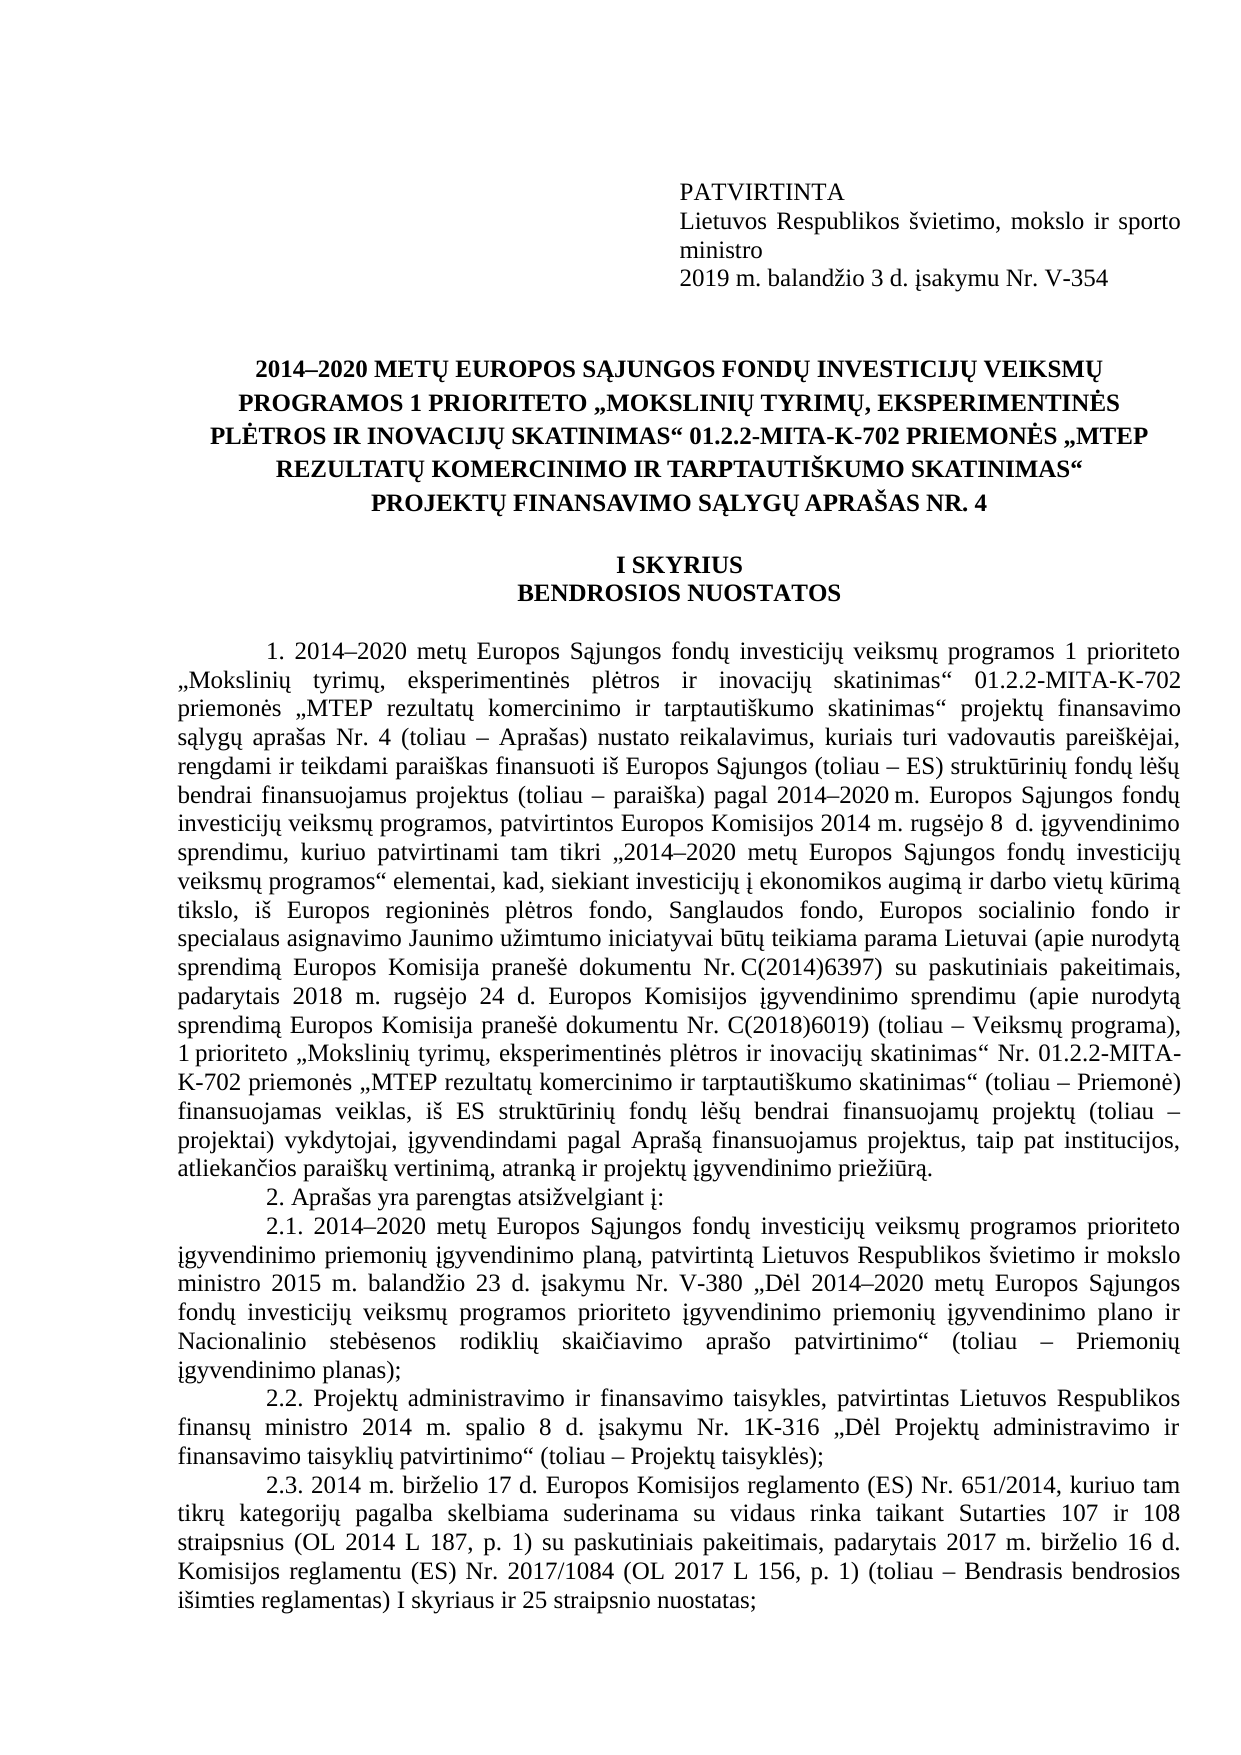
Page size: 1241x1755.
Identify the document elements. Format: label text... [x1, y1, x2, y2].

text PROJEKTŲ FINANSAVIMO SĄLYGŲ APRAŠAS NR. 4 [177, 483, 1181, 516]
text 1. 2014–2020 metų Europos Sąjungos fondų investicijų veiksmų programos 1 prioriteto „Mokslinių tyrimų, eksperimentinės plėtros ir inovacijų skatinimas“ 01.2.2-MITA-K-702 priemonės „MTEP rezultatų komercinimo ir tarptautiškumo skatinimas“ projektų finansavimo sąlygų aprašas Nr. 4 (toliau – Aprašas) nustato reikalavimus, kuriais turi vadovautis pareiškėjai, rengdami ir teikdami paraiškas finansuoti iš Europos Sąjungos (toliau – ES) struktūrinių fondų lėšų bendrai finansuojamus projektus (toliau – paraiška) pagal 2014–2020 m. Europos Sąjungos fondų investicijų veiksmų programos, patvirtintos Europos Komisijos 2014 m. rugsėjo 8 d. įgyvendinimo sprendimu, kuriuo patvirtinami tam tikri „2014–2020 metų Europos Sąjungos fondų investicijų veiksmų programos“ elementai, kad, siekiant investicijų į ekonomikos augimą ir darbo vietų kūrimą tikslo, iš Europos regioninės plėtros fondo, Sanglaudos fondo, Europos socialinio fondo ir specialaus asignavimo Jaunimo užimtumo iniciatyvai būtų teikiama parama Lietuvai (apie nurodytą sprendimą Europos Komisija pranešė dokumentu Nr. C(2014)6397) su paskutiniais pakeitimais, padarytais 2018 m. rugsėjo 24 d. Europos Komisijos įgyvendinimo sprendimu (apie nurodytą sprendimą Europos Komisija pranešė dokumentu Nr. C(2018)6019) (toliau – Veiksmų programa), 1 prioriteto „Mokslinių tyrimų, eksperimentinės plėtros ir inovacijų skatinimas“ Nr. 01.2.2-MITA-K-702 priemonės „MTEP rezultatų komercinimo ir tarptautiškumo skatinimas“ (toliau – Priemonė) finansuojamas veiklas, iš ES struktūrinių fondų lėšų bendrai finansuojamų projektų (toliau – projektai) vykdytojai, įgyvendindami pagal Aprašą finansuojamus projektus, taip pat institucijos, atliekančios paraiškų vertinimą, atranką ir projektų įgyvendinimo priežiūrą. [177, 636, 1181, 1182]
text Lietuvos Respublikos švietimo, mokslo ir sporto ministro [679, 206, 1181, 263]
text 2.1. 2014–2020 metų Europos Sąjungos fondų investicijų veiksmų programos prioriteto įgyvendinimo priemonių įgyvendinimo planą, patvirtintą Lietuvos Respublikos švietimo ir mokslo ministro 2015 m. balandžio 23 d. įsakymu Nr. V-380 „Dėl 2014–2020 metų Europos Sąjungos fondų investicijų veiksmų programos prioriteto įgyvendinimo priemonių įgyvendinimo plano ir Nacionalinio stebėsenos rodiklių skaičiavimo aprašo patvirtinimo“ (toliau – Priemonių įgyvendinimo planas); [177, 1211, 1181, 1383]
text 2. Aprašas yra parengtas atsižvelgiant į: [177, 1182, 1181, 1211]
text 2.2. Projektų administravimo ir finansavimo taisykles, patvirtintas Lietuvos Respublikos finansų ministro 2014 m. spalio 8 d. įsakymu Nr. 1K-316 „Dėl Projektų administravimo ir finansavimo taisyklių patvirtinimo“ (toliau – Projektų taisyklės); [177, 1383, 1181, 1470]
text I SKYRIUS [177, 550, 1181, 578]
text PATVIRTINTA [679, 177, 1181, 206]
text 2019 m. balandžio 3 d. įsakymu Nr. V-354 [679, 263, 1181, 292]
text 2014–2020 METŲ EUROPOS SĄJUNGOS FONDŲ INVESTICIJŲ VEIKSMŲ PROGRAMOS 1 PRIORITETO „MOKSLINIŲ TYRIMŲ, EKSPERIMENTINĖS PLĖTROS IR INOVACIJŲ SKATINIMAS“ 01.2.2-MITA-K-702 PRIEMONĖS „MTEP REZULTATŲ KOMERCINIMO IR TARPTAUTIŠKUMO SKATINIMAS“ [177, 350, 1181, 483]
text 2.3. 2014 m. birželio 17 d. Europos Komisijos reglamento (ES) Nr. 651/2014, kuriuo tam tikrų kategorijų pagalba skelbiama suderinama su vidaus rinka taikant Sutarties 107 ir 108 straipsnius (OL 2014 L 187, p. 1) su paskutiniais pakeitimais, padarytais 2017 m. birželio 16 d. Komisijos reglamentu (ES) Nr. 2017/1084 (OL 2017 L 156, p. 1) (toliau – Bendrasis bendrosios išimties reglamentas) I skyriaus ir 25 straipsnio nuostatas; [177, 1470, 1181, 1613]
text BENDROSIOS NUOSTATOS [177, 578, 1181, 607]
